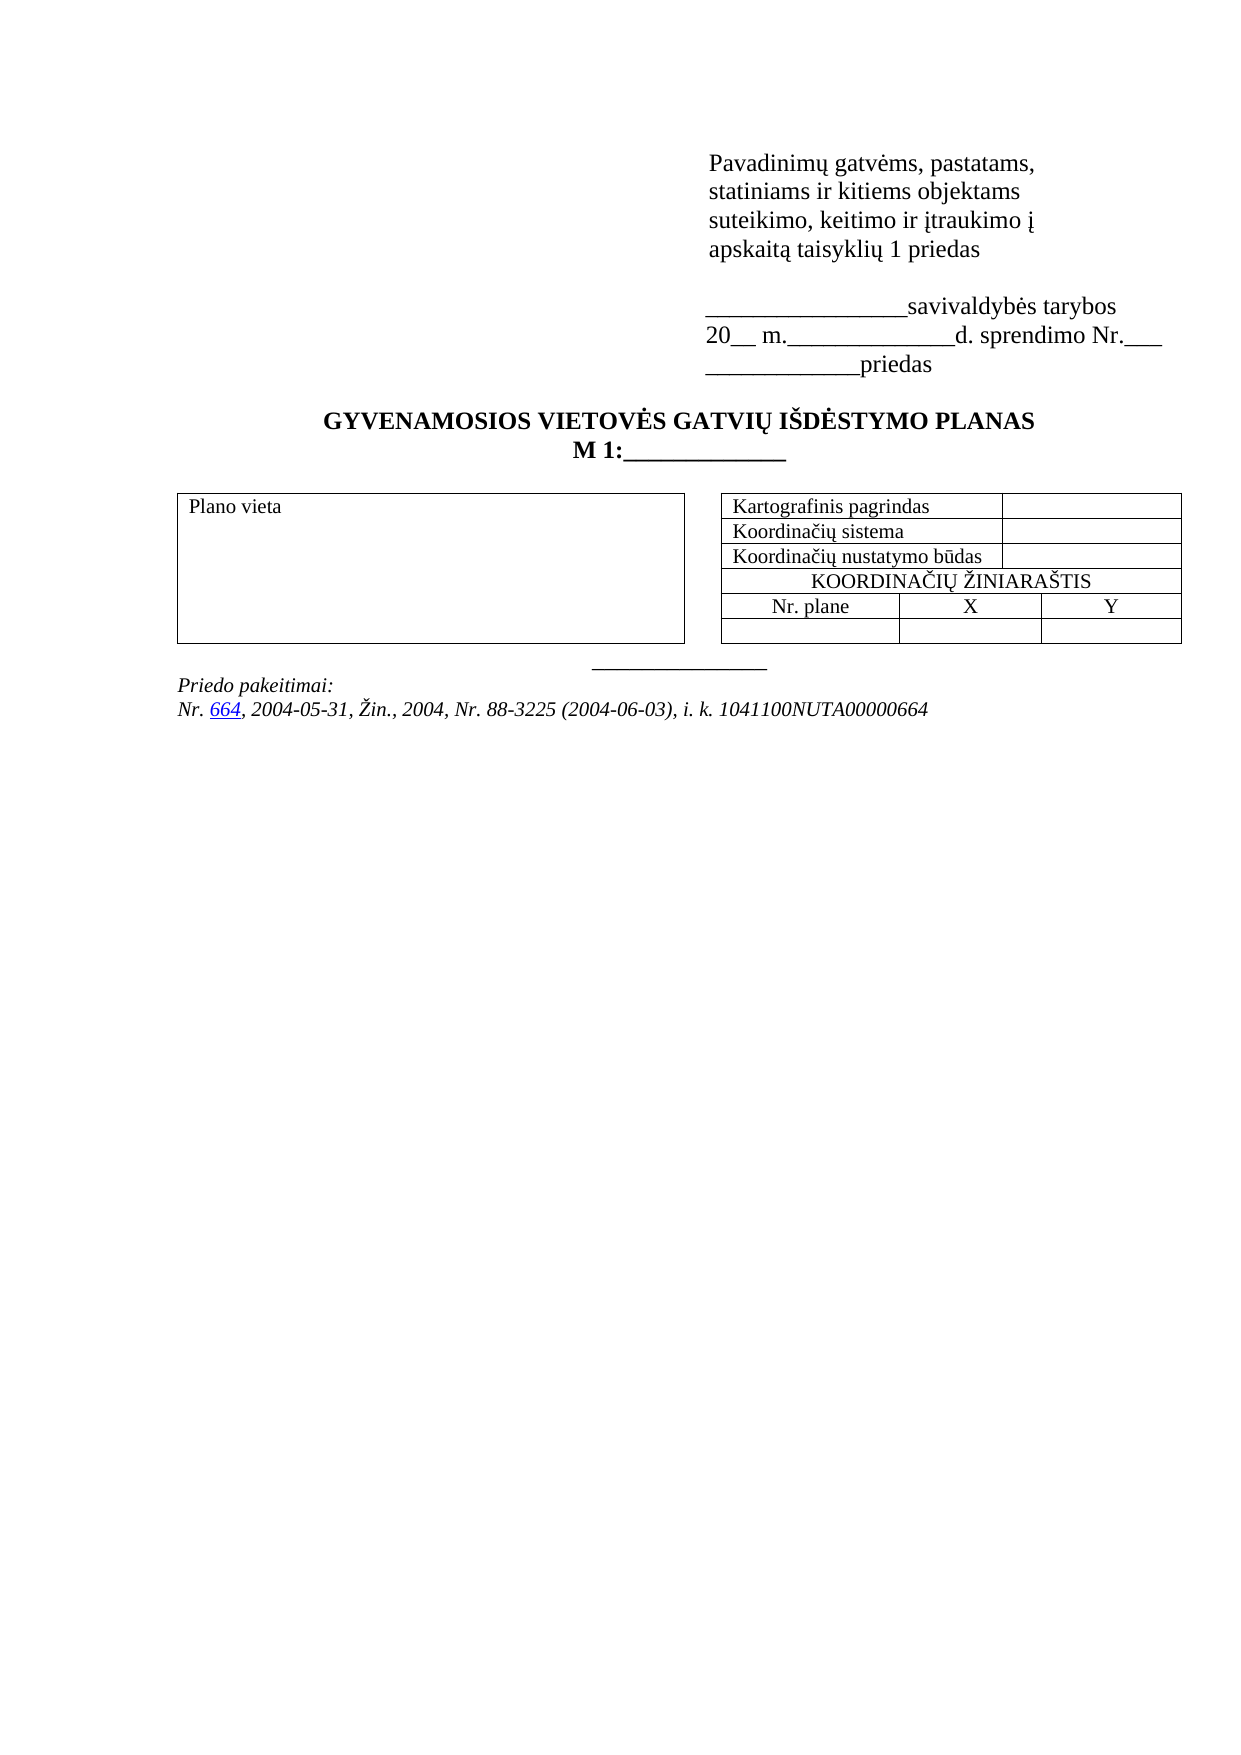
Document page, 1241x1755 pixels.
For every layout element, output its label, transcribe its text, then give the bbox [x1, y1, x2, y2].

table_header Plano vieta [178, 494, 684, 643]
table_cell [1003, 519, 1181, 543]
text Nr. 664, 2004-05-31, Žin., 2004, Nr. 88-3225 (2004-06-03), i. k. 1041100NUTA00000664 [177, 697, 1181, 721]
text M 1:_____________ [177, 435, 1181, 464]
text ______________ [177, 644, 1181, 673]
table_header [685, 493, 721, 643]
table_cell [1042, 619, 1181, 643]
table_cell KOORDINAČIŲ ŽINIARAŠTIS [722, 569, 1181, 593]
text priedas [177, 349, 1181, 378]
table_cell Nr. plane [722, 594, 899, 618]
table_header [1003, 494, 1181, 518]
table_cell [722, 619, 899, 643]
text suteikimo, keitimo ir įtraukimo į [177, 205, 1181, 234]
text Pavadinimų gatvėms, pastatams, [177, 148, 1181, 176]
text 20__ m. d. sprendimo Nr.___ [177, 320, 1181, 349]
table_cell [900, 619, 1041, 643]
text Priedo pakeitimai: [177, 673, 1181, 697]
table_cell Koordinačių nustatymo būdas [722, 544, 1002, 568]
text apskaitą taisyklių 1 priedas [177, 234, 1181, 263]
table_cell X [900, 594, 1041, 618]
text GYVENAMOSIOS VIETOVĖS GATVIŲ IŠDĖSTYMO PLANAS [177, 406, 1181, 435]
table_cell Koordinačių sistema [722, 519, 1002, 543]
table_cell [1003, 544, 1181, 568]
text statiniams ir kitiems objektams [177, 176, 1181, 205]
text savivaldybės tarybos [177, 291, 1181, 320]
table_header Kartografinis pagrindas [722, 494, 1002, 518]
table_cell Y [1042, 594, 1181, 618]
